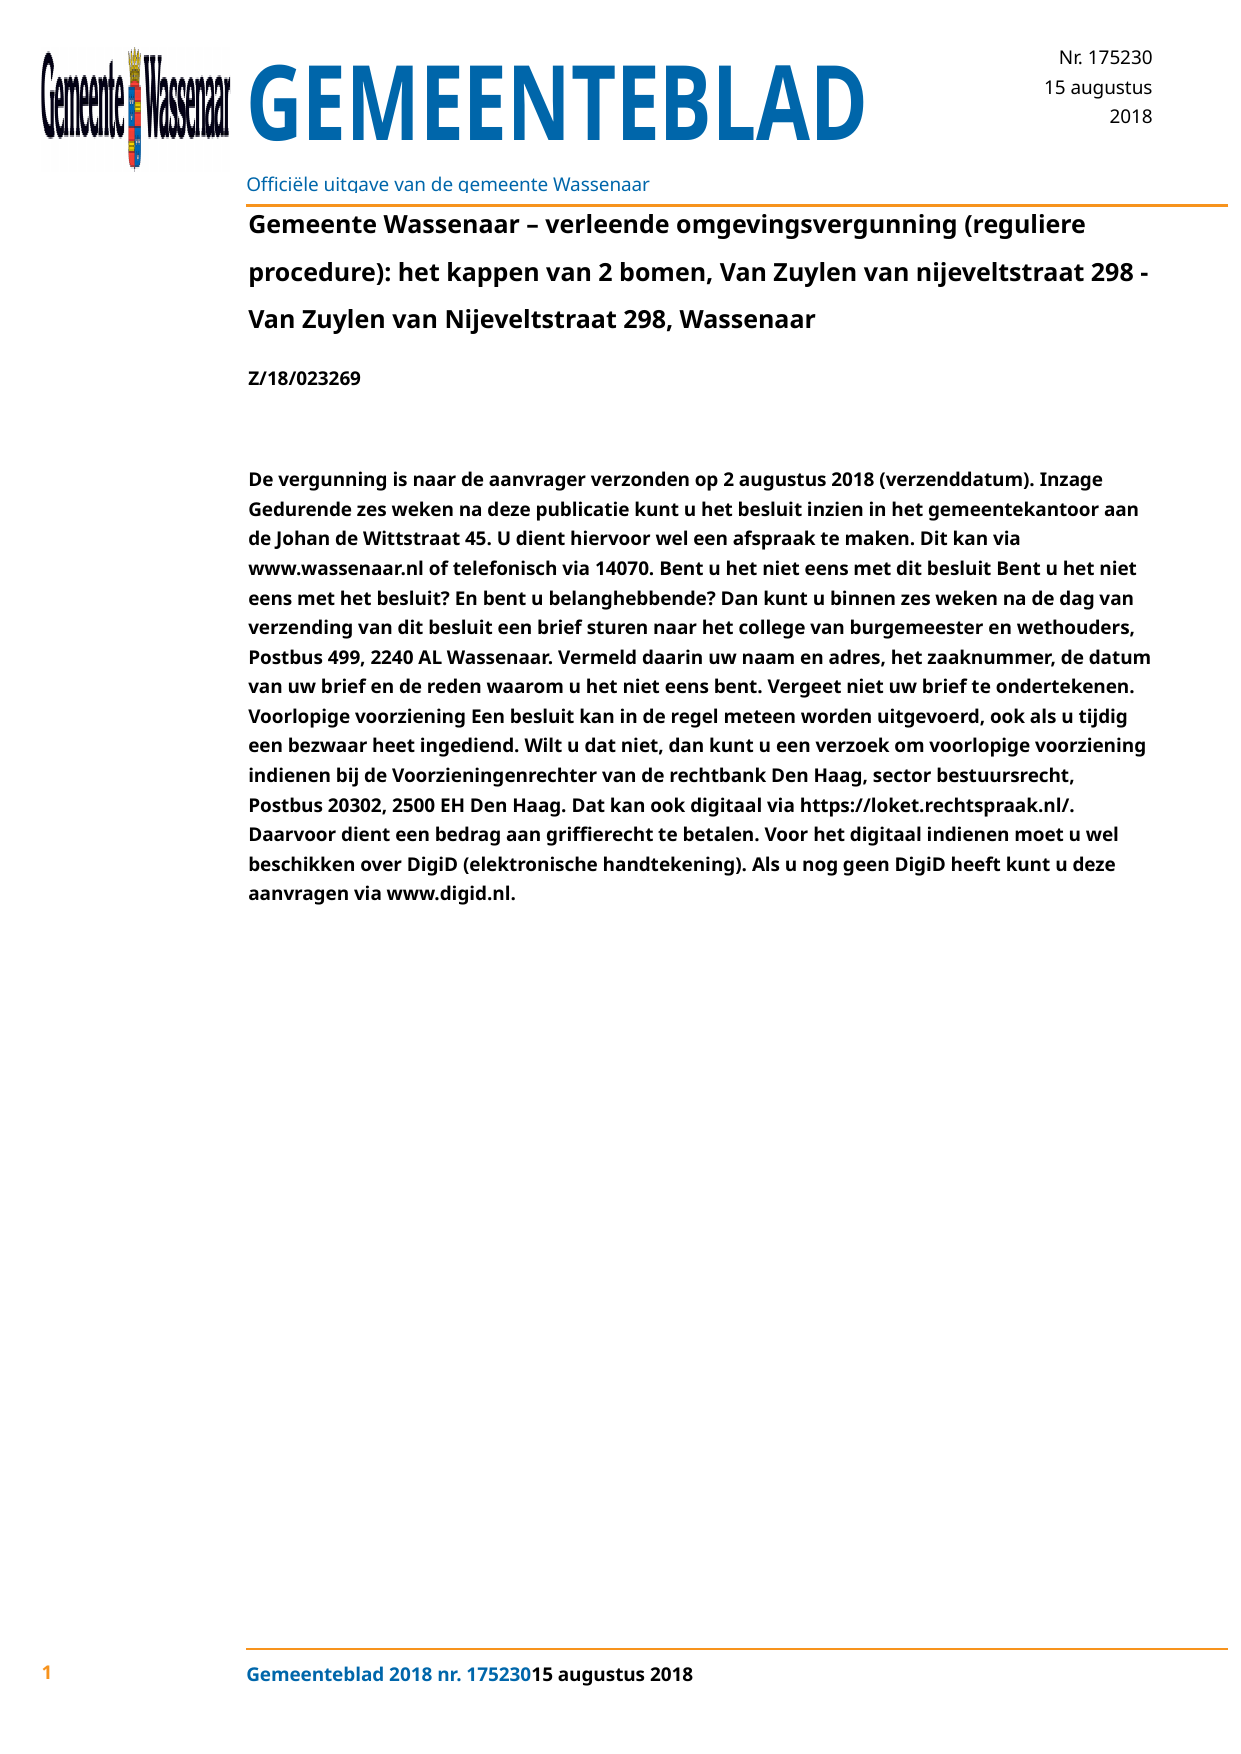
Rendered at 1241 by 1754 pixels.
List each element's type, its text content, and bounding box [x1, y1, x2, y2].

text Gemeente Wassenaar – verleende omgevingsvergunning (reguliere procedure): het kappen van 2 bomen, Van Zuylen van nijeveltstraat 298 - Van Zuylen van Nijeveltstraat 298, Wassenaar [248, 207, 1152, 336]
text Z/18/023269 [248, 366, 1152, 391]
text De vergunning is naar de aanvrager verzonden op 2 augustus 2018 (verzenddatum). Inzage Gedurende zes weken na deze publicatie kunt u het besluit inzien in het gemeentekantoor aan de Johan de Wittstraat 45. U dient hiervoor wel een afspraak te maken. Dit kan via www.wassenaar.nl of telefonisch via 14070. Bent u het niet eens met dit besluit Bent u het niet eens met het besluit? En bent u belanghebbende? Dan kunt u binnen zes weken na de dag van verzending van dit besluit een brief sturen naar het college van burgemeester en wethouders, Postbus 499, 2240 AL Wassenaar. Vermeld daarin uw naam en adres, het zaaknummer, de datum van uw brief en de reden waarom u het niet eens bent. Vergeet niet uw brief te ondertekenen. Voorlopige voorziening Een besluit kan in de regel meteen worden uitgevoerd, ook als u tijdig een bezwaar heet ingediend. Wilt u dat niet, dan kunt u een verzoek om voorlopige voorziening indienen bij de Voorzieningenrechter van de rechtbank Den Haag, sector bestuursrecht, Postbus 20302, 2500 EH Den Haag. Dat kan ook digitaal via https://loket.rechtspraak.nl/. Daarvoor dient een bedrag aan griffierecht te betalen. Voor het digitaal indienen moet u wel beschikken over DigiD (elektronische handtekening). Als u nog geen DigiD heeft kunt u deze aanvragen via www.digid.nl. [248, 466, 1152, 906]
picture [41, 47, 231, 172]
